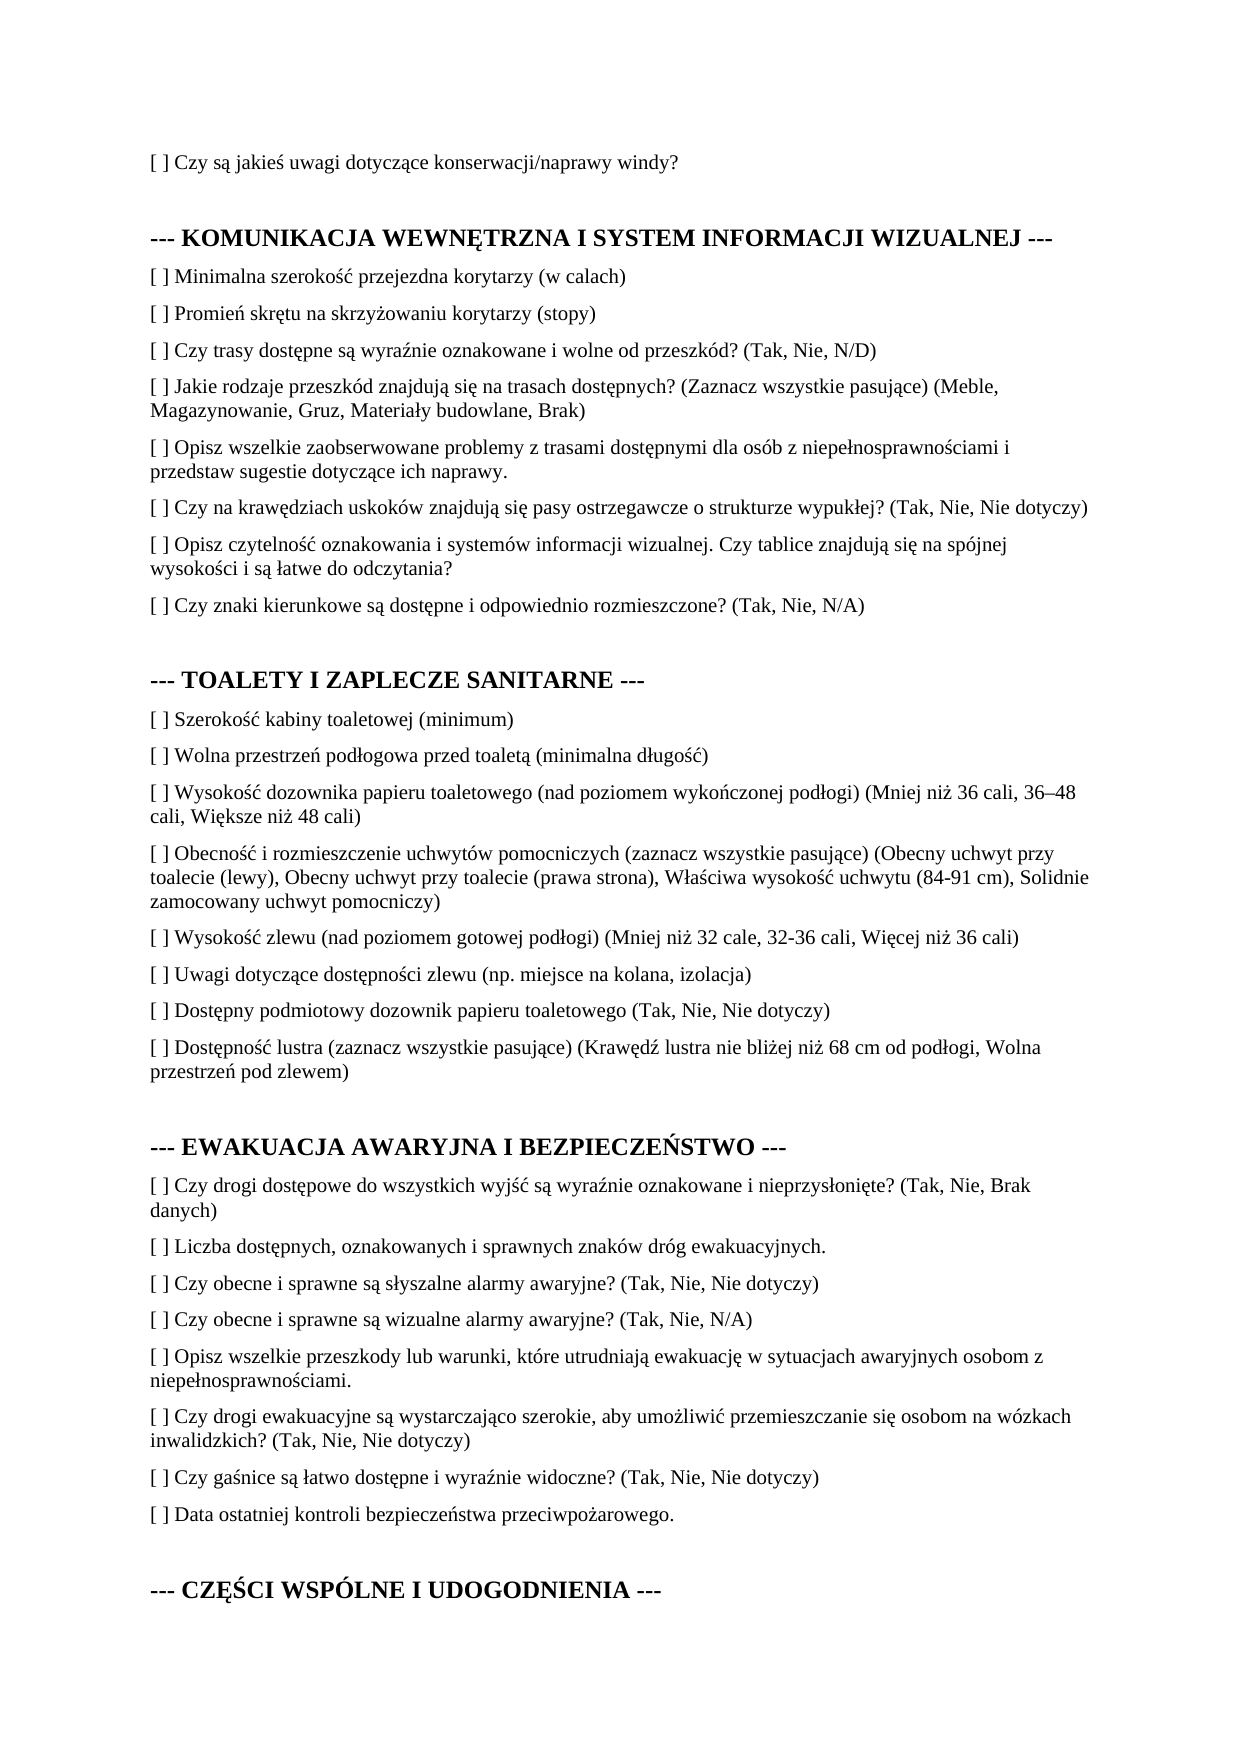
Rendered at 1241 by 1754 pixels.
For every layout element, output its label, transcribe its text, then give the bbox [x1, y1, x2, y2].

text --- TOALETY I ZAPLECZE SANITARNE --- [150, 666, 1090, 694]
text [ ] Czy znaki kierunkowe są dostępne i odpowiednio rozmieszczone? (Tak, Nie, N/A) [150, 592, 1090, 617]
text [ ] Czy obecne i sprawne są wizualne alarmy awaryjne? (Tak, Nie, N/A) [150, 1307, 1090, 1331]
text [ ] Promień skrętu na skrzyżowaniu korytarzy (stopy) [150, 301, 1090, 325]
text [ ] Szerokość kabiny toaletowej (minimum) [150, 707, 1090, 731]
text [ ] Dostępność lustra (zaznacz wszystkie pasujące) (Krawędź lustra nie bliżej niż 68 cm od podłogi, Wolna przestrzeń pod zlewem) [150, 1035, 1090, 1083]
text [ ] Opisz wszelkie zaobserwowane problemy z trasami dostępnymi dla osób z niepełnosprawnościami i przedstaw sugestie dotyczące ich naprawy. [150, 435, 1090, 483]
text [ ] Opisz czytelność oznakowania i systemów informacji wizualnej. Czy tablice znajdują się na spójnej wysokości i są łatwe do odczytania? [150, 532, 1090, 580]
text --- EWAKUACJA AWARYJNA I BEZPIECZEŃSTWO --- [150, 1132, 1090, 1161]
text [ ] Czy na krawędziach uskoków znajdują się pasy ostrzegawcze o strukturze wypukłej? (Tak, Nie, Nie dotyczy) [150, 495, 1090, 519]
text [ ] Czy drogi ewakuacyjne są wystarczająco szerokie, aby umożliwić przemieszczanie się osobom na wózkach inwalidzkich? (Tak, Nie, Nie dotyczy) [150, 1404, 1090, 1452]
text [ ] Czy obecne i sprawne są słyszalne alarmy awaryjne? (Tak, Nie, Nie dotyczy) [150, 1271, 1090, 1295]
text [ ] Jakie rodzaje przeszkód znajdują się na trasach dostępnych? (Zaznacz wszystkie pasujące) (Meble, Magazynowanie, Gruz, Materiały budowlane, Brak) [150, 374, 1090, 422]
text [ ] Minimalna szerokość przejezdna korytarzy (w calach) [150, 264, 1090, 288]
text [ ] Dostępny podmiotowy dozownik papieru toaletowego (Tak, Nie, Nie dotyczy) [150, 998, 1090, 1022]
text --- KOMUNIKACJA WEWNĘTRZNA I SYSTEM INFORMACJI WIZUALNEJ --- [150, 223, 1090, 252]
text [ ] Wolna przestrzeń podłogowa przed toaletą (minimalna długość) [150, 743, 1090, 767]
text [ ] Wysokość dozownika papieru toaletowego (nad poziomem wykończonej podłogi) (Mniej niż 36 cali, 36–48 cali, Większe niż 48 cali) [150, 780, 1090, 828]
text [ ] Czy gaśnice są łatwo dostępne i wyraźnie widoczne? (Tak, Nie, Nie dotyczy) [150, 1465, 1090, 1489]
text [ ] Czy drogi dostępowe do wszystkich wyjść są wyraźnie oznakowane i nieprzysłonięte? (Tak, Nie, Brak danych) [150, 1173, 1090, 1222]
text [ ] Opisz wszelkie przeszkody lub warunki, które utrudniają ewakuację w sytuacjach awaryjnych osobom z niepełnosprawnościami. [150, 1344, 1090, 1392]
text [ ] Liczba dostępnych, oznakowanych i sprawnych znaków dróg ewakuacyjnych. [150, 1234, 1090, 1258]
text [ ] Czy są jakieś uwagi dotyczące konserwacji/naprawy windy? [150, 150, 1090, 174]
text --- CZĘŚCI WSPÓLNE I UDOGODNIENIA --- [150, 1575, 1090, 1603]
text [ ] Obecność i rozmieszczenie uchwytów pomocniczych (zaznacz wszystkie pasujące) (Obecny uchwyt przy toalecie (lewy), Obecny uchwyt przy toalecie (prawa strona), Właściwa wysokość uchwytu (84-91 cm), Solidnie zamocowany uchwyt pomocniczy) [150, 841, 1090, 913]
text [ ] Data ostatniej kontroli bezpieczeństwa przeciwpożarowego. [150, 1502, 1090, 1526]
text [ ] Wysokość zlewu (nad poziomem gotowej podłogi) (Mniej niż 32 cale, 32-36 cali, Więcej niż 36 cali) [150, 925, 1090, 949]
text [ ] Czy trasy dostępne są wyraźnie oznakowane i wolne od przeszkód? (Tak, Nie, N/D) [150, 337, 1090, 362]
text [ ] Uwagi dotyczące dostępności zlewu (np. miejsce na kolana, izolacja) [150, 962, 1090, 986]
